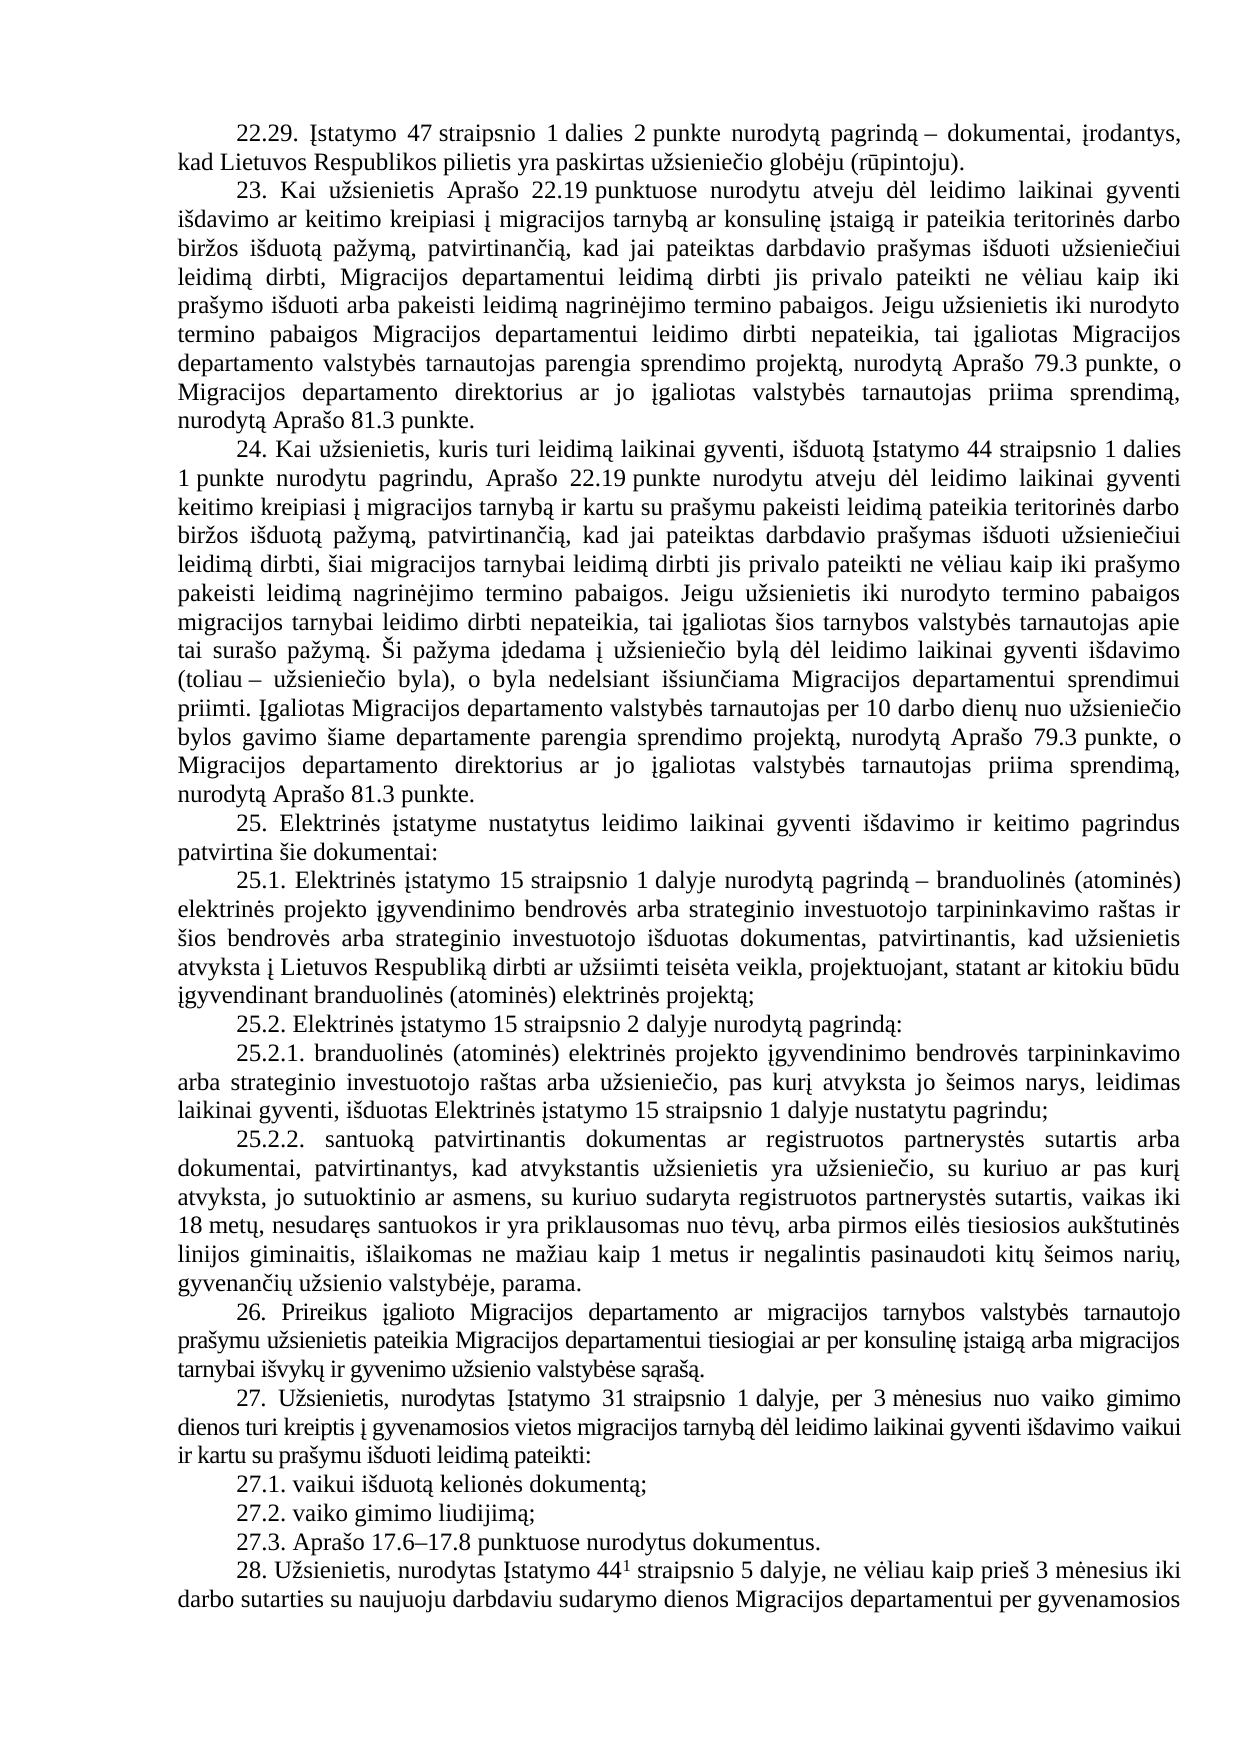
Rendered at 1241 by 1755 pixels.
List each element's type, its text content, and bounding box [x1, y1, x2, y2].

text 25. Elektrinės įstatyme nustatytus leidimo laikinai gyventi išdavimo ir keitimo pagrindus patvirtina šie dokumentai: [177, 808, 1181, 866]
text 22.29. Įstatymo 47 straipsnio 1 dalies 2 punkte nurodytą pagrindą – dokumentai, įrodantys, kad Lietuvos Respublikos pilietis yra paskirtas užsieniečio globėju (rūpintoju). [177, 118, 1181, 176]
text 24. Kai užsienietis, kuris turi leidimą laikinai gyventi, išduotą Įstatymo 44 straipsnio 1 dalies 1 punkte nurodytu pagrindu, Aprašo 22.19 punkte nurodytu atveju dėl leidimo laikinai gyventi keitimo kreipiasi į migracijos tarnybą ir kartu su prašymu pakeisti leidimą pateikia teritorinės darbo biržos išduotą pažymą, patvirtinančią, kad jai pateiktas darbdavio prašymas išduoti užsieniečiui leidimą dirbti, šiai migracijos tarnybai leidimą dirbti jis privalo pateikti ne vėliau kaip iki prašymo pakeisti leidimą nagrinėjimo termino pabaigos. Jeigu užsienietis iki nurodyto termino pabaigos migracijos tarnybai leidimo dirbti nepateikia, tai įgaliotas šios tarnybos valstybės tarnautojas apie tai surašo pažymą. Ši pažyma įdedama į užsieniečio bylą dėl leidimo laikinai gyventi išdavimo (toliau – užsieniečio byla), o byla nedelsiant išsiunčiama Migracijos departamentui sprendimui priimti. Įgaliotas Migracijos departamento valstybės tarnautojas per 10 darbo dienų nuo užsieniečio bylos gavimo šiame departamente parengia sprendimo projektą, nurodytą Aprašo 79.3 punkte, o Migracijos departamento direktorius ar jo įgaliotas valstybės tarnautojas priima sprendimą, nurodytą Aprašo 81.3 punkte. [177, 434, 1181, 808]
text 25.2.2. santuoką patvirtinantis dokumentas ar registruotos partnerystės sutartis arba dokumentai, patvirtinantys, kad atvykstantis užsienietis yra užsieniečio, su kuriuo ar pas kurį atvyksta, jo sutuoktinio ar asmens, su kuriuo sudaryta registruotos partnerystės sutartis, vaikas iki 18 metų, nesudaręs santuokos ir yra priklausomas nuo tėvų, arba pirmos eilės tiesiosios aukštutinės linijos giminaitis, išlaikomas ne mažiau kaip 1 metus ir negalintis pasinaudoti kitų šeimos narių, gyvenančių užsienio valstybėje, parama. [177, 1124, 1181, 1297]
text 27. Užsienietis, nurodytas Įstatymo 31 straipsnio 1 dalyje, per 3 mėnesius nuo vaiko gimimo dienos turi kreiptis į gyvenamosios vietos migracijos tarnybą dėl leidimo laikinai gyventi išdavimo vaikui ir kartu su prašymu išduoti leidimą pateikti: [177, 1383, 1181, 1469]
text 25.2. Elektrinės įstatymo 15 straipsnio 2 dalyje nurodytą pagrindą: [177, 1009, 1181, 1038]
text 25.1. Elektrinės įstatymo 15 straipsnio 1 dalyje nurodytą pagrindą – branduolinės (atominės) elektrinės projekto įgyvendinimo bendrovės arba strateginio investuotojo tarpininkavimo raštas ir šios bendrovės arba strateginio investuotojo išduotas dokumentas, patvirtinantis, kad užsienietis atvyksta į Lietuvos Respubliką dirbti ar užsiimti teisėta veikla, projektuojant, statant ar kitokiu būdu įgyvendinant branduolinės (atominės) elektrinės projektą; [177, 866, 1181, 1009]
text 26. Prireikus įgalioto Migracijos departamento ar migracijos tarnybos valstybės tarnautojo prašymu užsienietis pateikia Migracijos departamentui tiesiogiai ar per konsulinę įstaigą arba migracijos tarnybai išvykų ir gyvenimo užsienio valstybėse sąrašą. [177, 1297, 1181, 1383]
text 27.3. Aprašo 17.6–17.8 punktuose nurodytus dokumentus. [177, 1527, 1181, 1556]
text 23. Kai užsienietis Aprašo 22.19 punktuose nurodytu atveju dėl leidimo laikinai gyventi išdavimo ar keitimo kreipiasi į migracijos tarnybą ar konsulinę įstaigą ir pateikia teritorinės darbo biržos išduotą pažymą, patvirtinančią, kad jai pateiktas darbdavio prašymas išduoti užsieniečiui leidimą dirbti, Migracijos departamentui leidimą dirbti jis privalo pateikti ne vėliau kaip iki prašymo išduoti arba pakeisti leidimą nagrinėjimo termino pabaigos. Jeigu užsienietis iki nurodyto termino pabaigos Migracijos departamentui leidimo dirbti nepateikia, tai įgaliotas Migracijos departamento valstybės tarnautojas parengia sprendimo projektą, nurodytą Aprašo 79.3 punkte, o Migracijos departamento direktorius ar jo įgaliotas valstybės tarnautojas priima sprendimą, nurodytą Aprašo 81.3 punkte. [177, 176, 1181, 434]
text 25.2.1. branduolinės (atominės) elektrinės projekto įgyvendinimo bendrovės tarpininkavimo arba strateginio investuotojo raštas arba užsieniečio, pas kurį atvyksta jo šeimos narys, leidimas laikinai gyventi, išduotas Elektrinės įstatymo 15 straipsnio 1 dalyje nustatytu pagrindu; [177, 1038, 1181, 1124]
text 28. Užsienietis, nurodytas Įstatymo 441 straipsnio 5 dalyje, ne vėliau kaip prieš 3 mėnesius iki darbo sutarties su naujuoju darbdaviu sudarymo dienos Migracijos departamentui per gyvenamosios [177, 1556, 1181, 1613]
text 27.2. vaiko gimimo liudijimą; [177, 1498, 1181, 1527]
text 27.1. vaikui išduotą kelionės dokumentą; [177, 1469, 1181, 1498]
